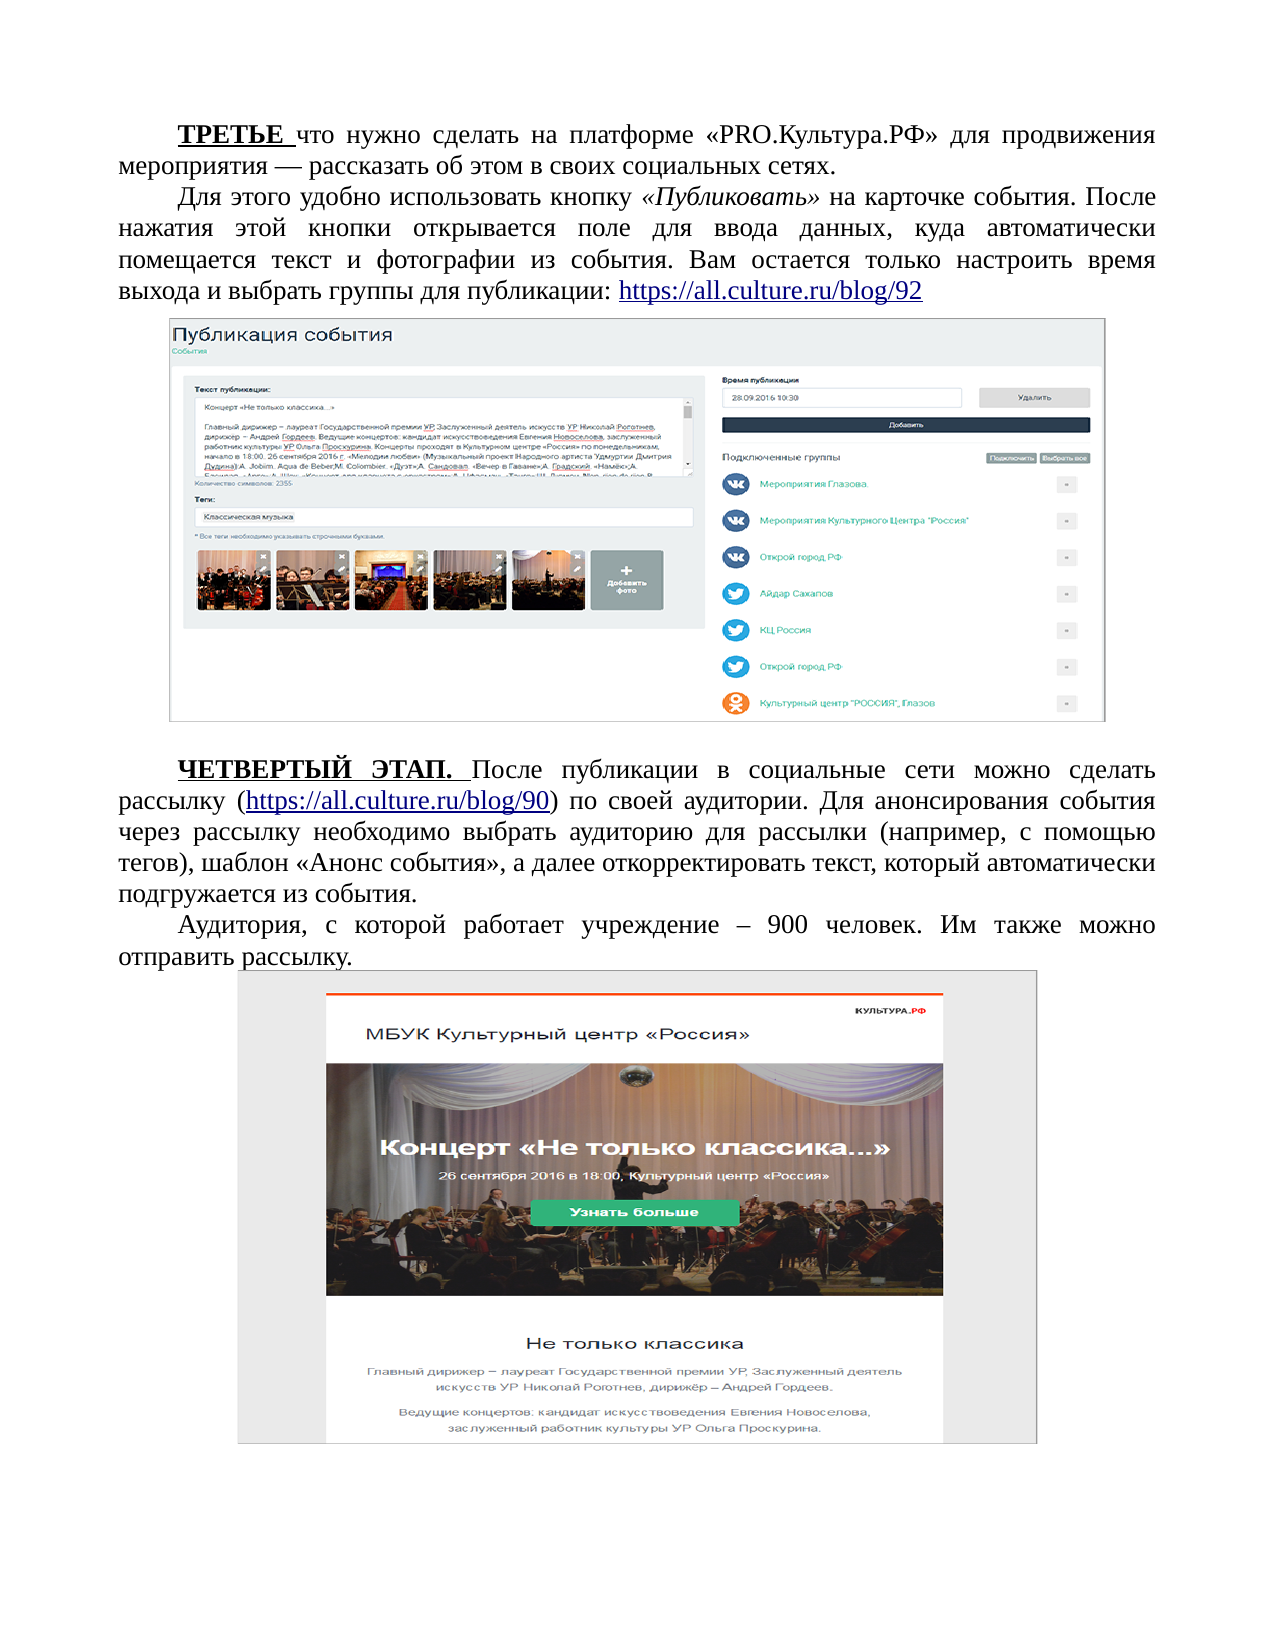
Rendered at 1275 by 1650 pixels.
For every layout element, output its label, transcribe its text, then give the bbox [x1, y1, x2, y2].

text Аудитория, с которой работает учреждение – 900 человек. Им также можно отправить рассылку. [118, 908, 1157, 971]
picture [169, 318, 1106, 722]
text Для этого удобно использовать кнопку «Публиковать» на карточке события. После нажатия этой кнопки открывается поле для ввода данных, куда автоматически помещается текст и фотографии из события. Вам остается только настроить время выхода и выбрать группы для публикации: https://all.culture.ru/blog/92 [118, 180, 1157, 305]
picture [237, 970, 1038, 1444]
text ТРЕТЬЕ что нужно сделать на платформе «PRO.Культура.РФ» для продвижения мероприятия — рассказать об этом в своих социальных сетях. [118, 118, 1157, 180]
text ЧЕТВЕРТЫЙ ЭТАП. После публикации в социальные сети можно сделать рассылку (https://all.culture.ru/blog/90) по своей аудитории. Для анонсирования события через рассылку необходимо выбрать аудиторию для рассылки (например, с помощью тегов), шаблон «Анонс события», а далее откорректировать текст, который автоматически подгружается из события. [118, 753, 1157, 908]
